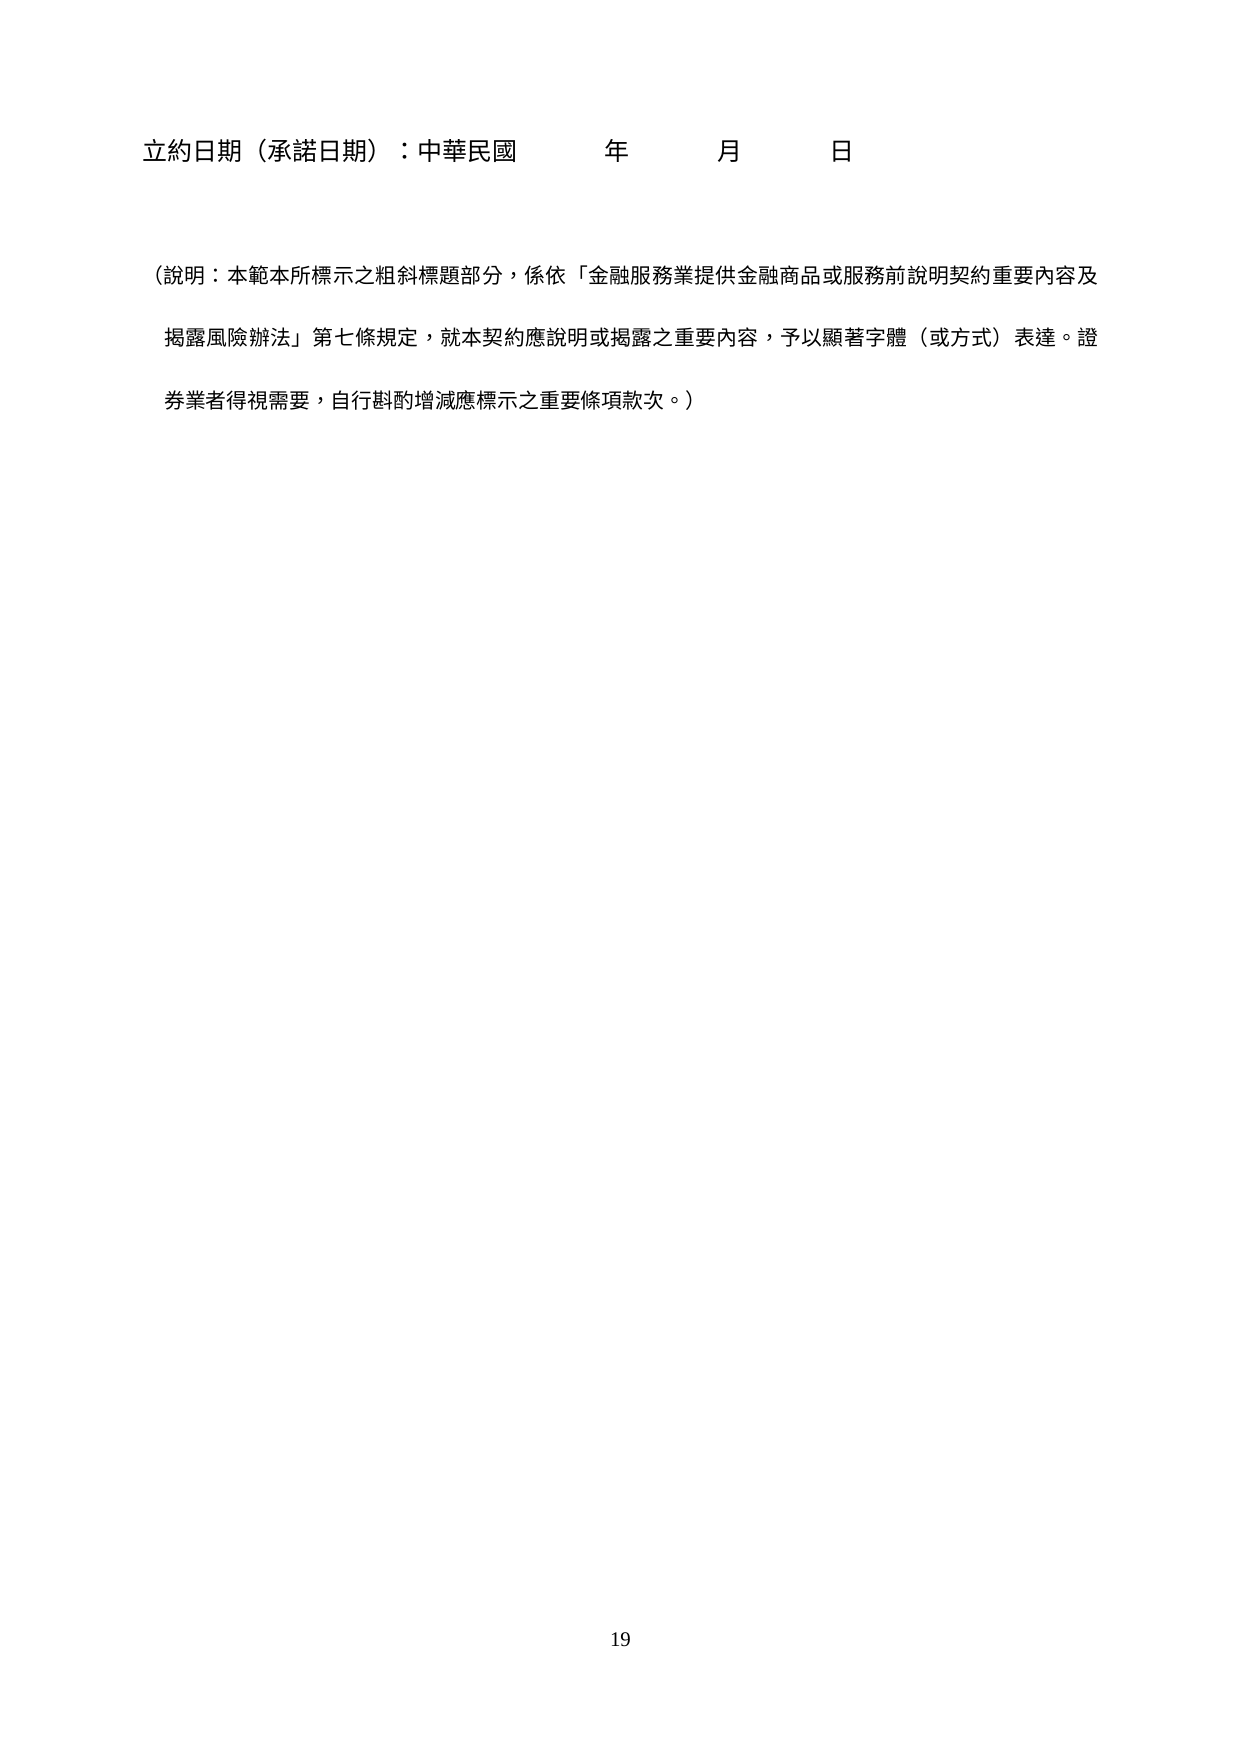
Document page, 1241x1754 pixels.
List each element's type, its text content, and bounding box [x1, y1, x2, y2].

text （說明：本範本所標示之粗斜標題部分，係依「金融服務業提供金融商品或服務前說明契約重要內容及揭露風險辦法」第七條規定，就本契約應說明或揭露之重要內容，予以顯著字體（或方式）表達。證券業者得視需要，自行斟酌增減應標示之重要條項款次。） [142, 233, 1098, 420]
text 立約日期（承諾日期）：中華民國 年 月 日 [142, 108, 1098, 170]
